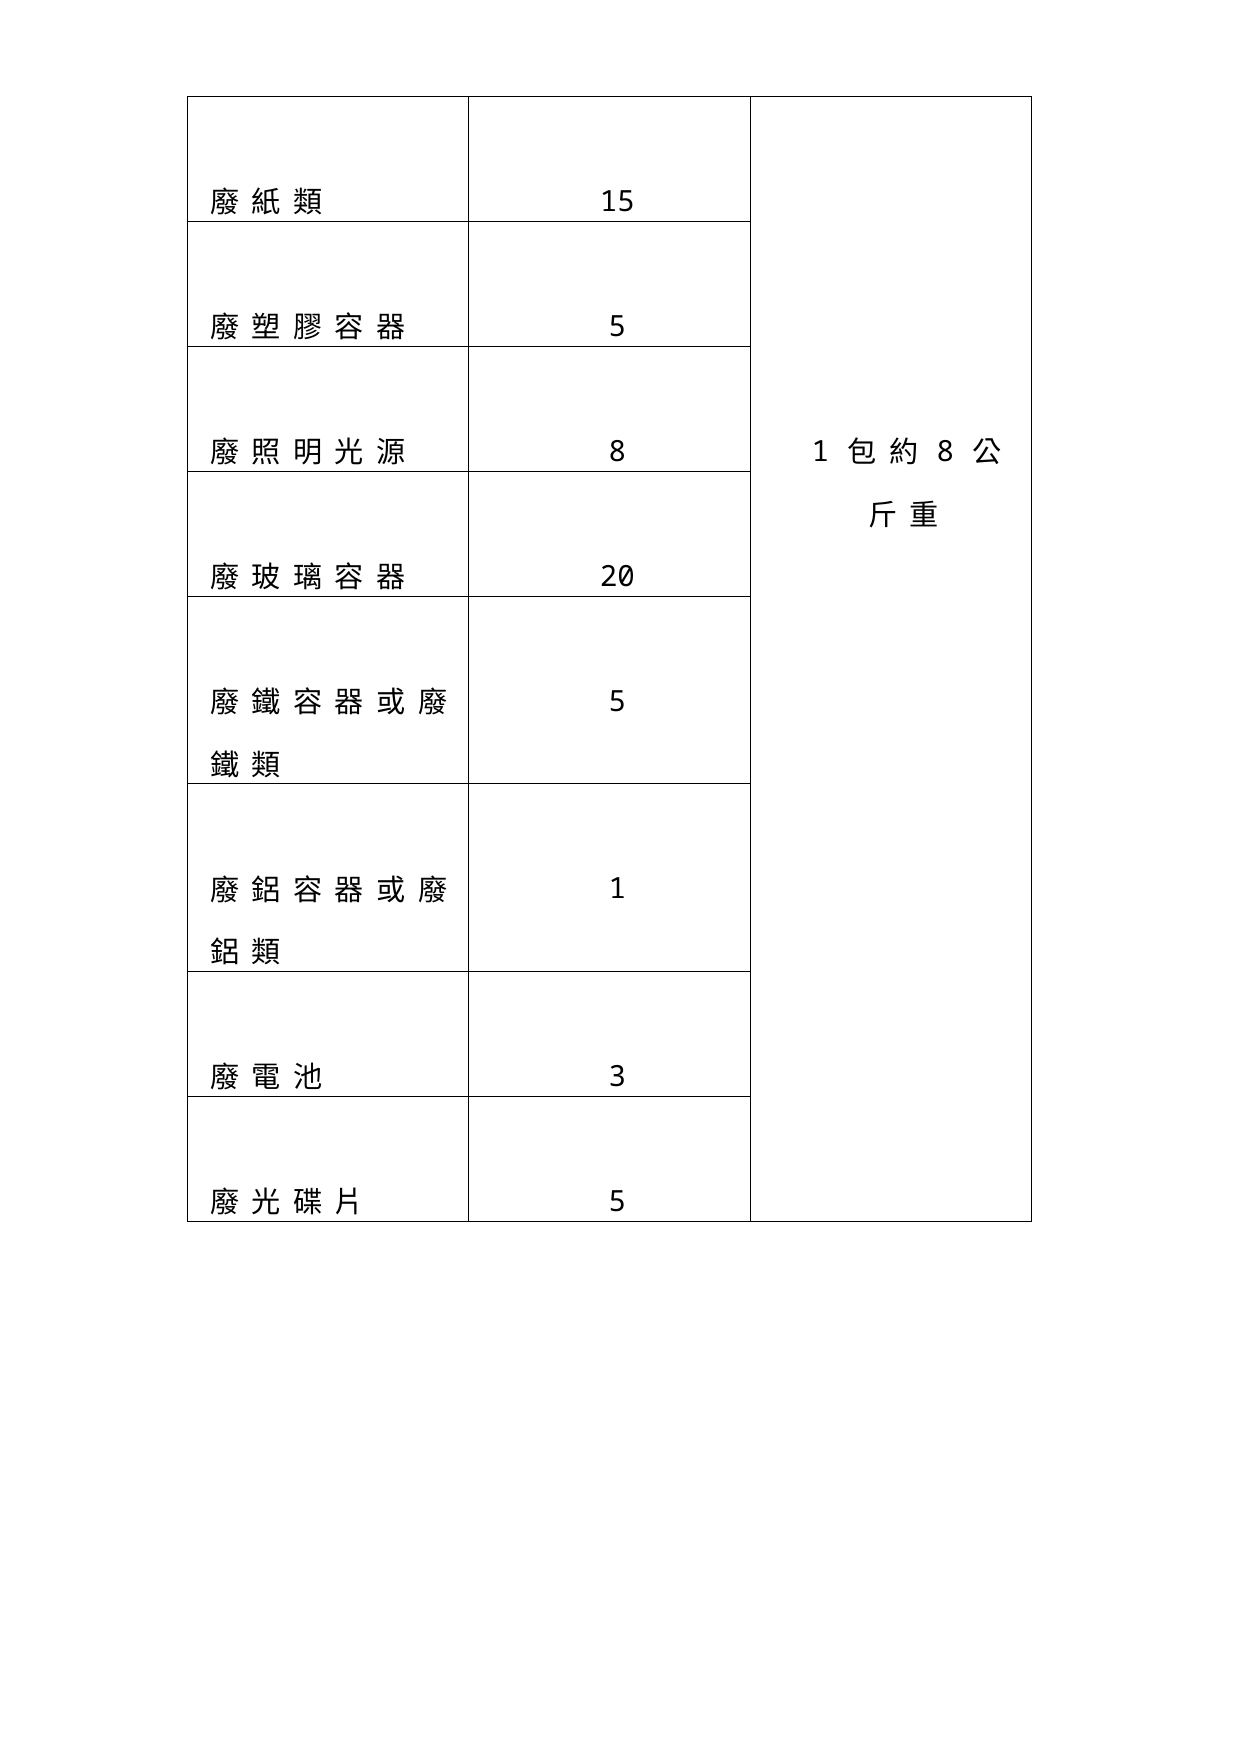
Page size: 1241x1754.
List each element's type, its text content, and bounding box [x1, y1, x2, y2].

table_cell 1 [469, 784, 750, 971]
table_cell 廢光碟片 [188, 1097, 468, 1221]
table_cell 5 [469, 597, 750, 783]
table_cell 8 [469, 347, 750, 471]
table_cell 20 [469, 472, 750, 596]
table_cell 廢玻璃容器 [188, 472, 468, 596]
table_cell 廢照明光源 [188, 347, 468, 471]
table_cell 5 [469, 1097, 750, 1221]
table_cell 3 [469, 972, 750, 1096]
table_cell 廢鐵容器或廢鐵類 [188, 597, 468, 783]
table_cell 廢塑膠容器 [188, 222, 468, 346]
table_cell 廢電池 [188, 972, 468, 1096]
table_cell 廢紙類 [188, 97, 468, 221]
table_cell 5 [469, 222, 750, 346]
table_cell 1包約8公斤重 [751, 97, 1031, 1221]
table_cell 15 [469, 97, 750, 221]
table_cell 廢鋁容器或廢鋁類 [188, 784, 468, 971]
